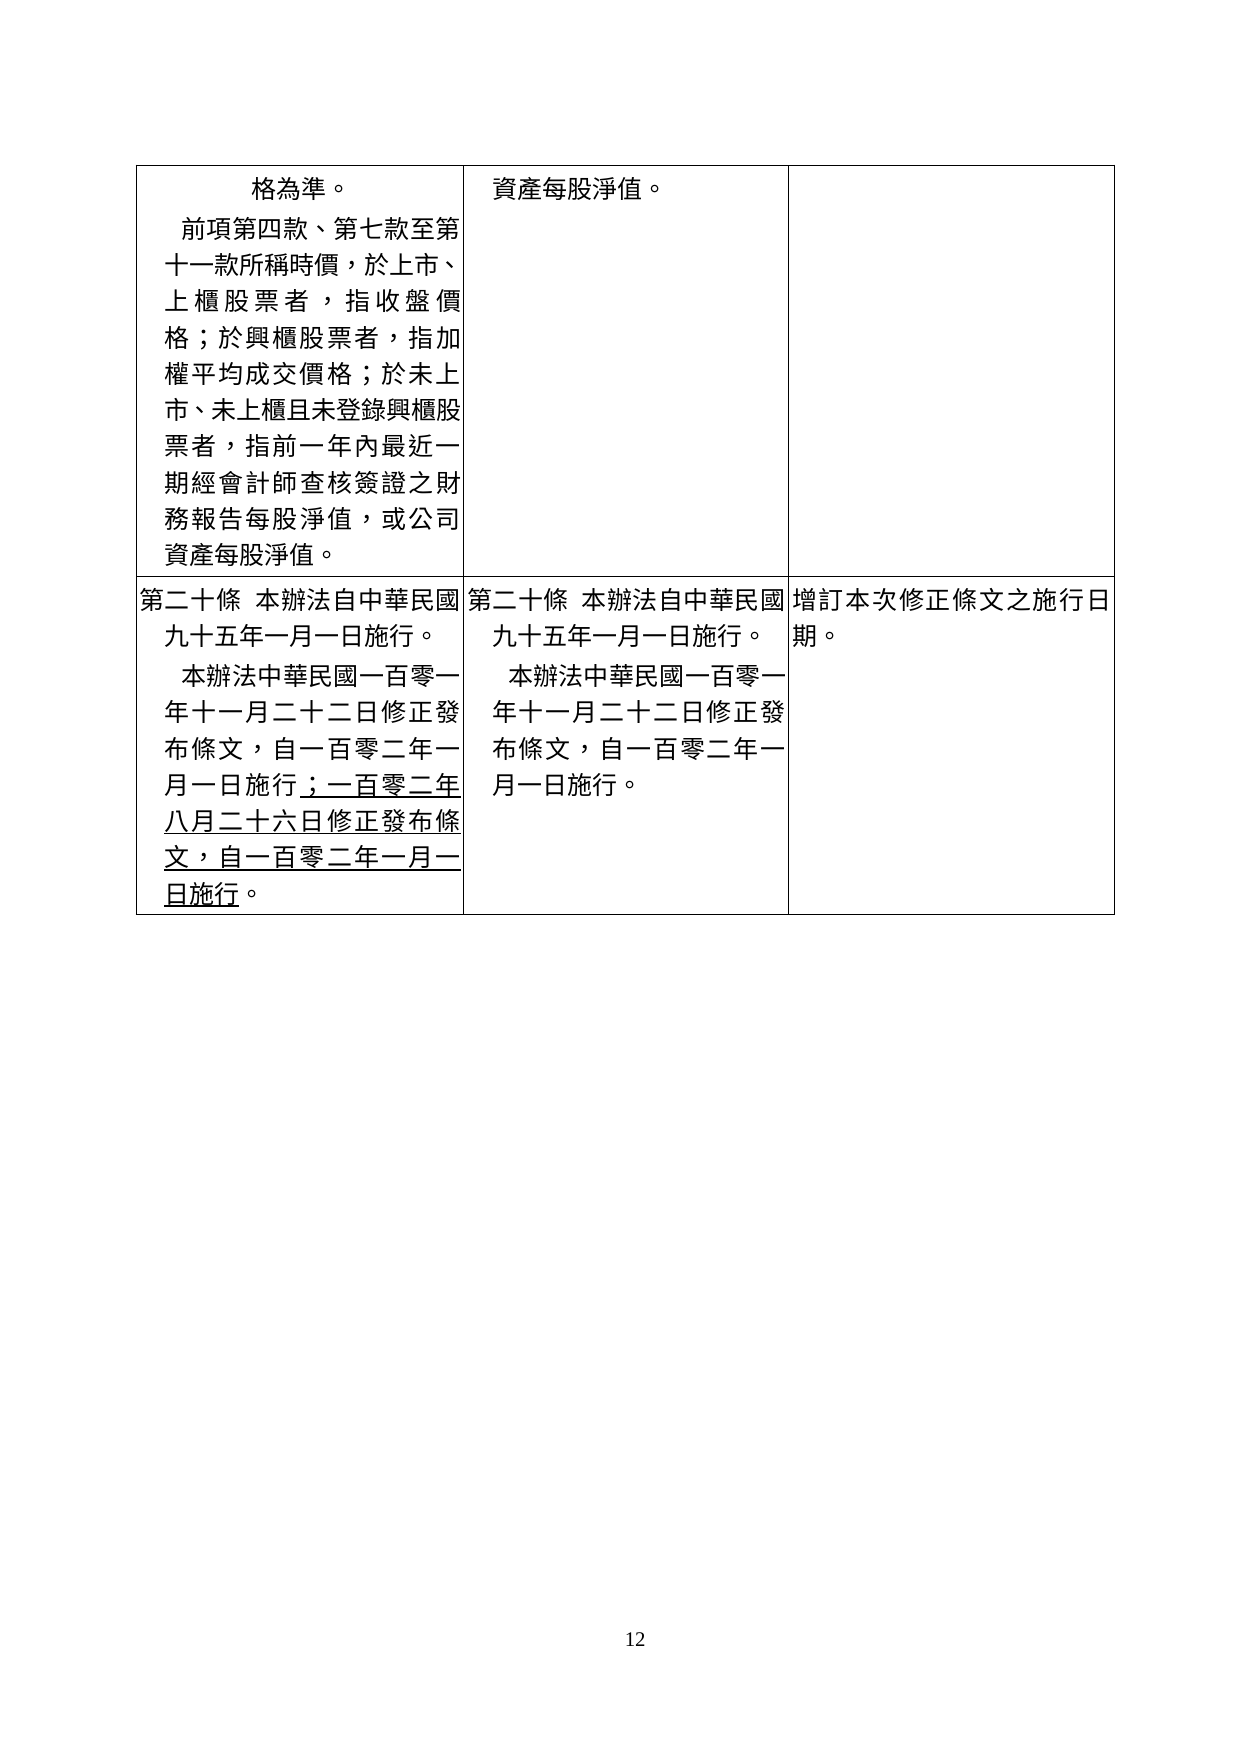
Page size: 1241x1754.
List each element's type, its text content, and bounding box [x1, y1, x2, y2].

table_cell [789, 166, 1114, 576]
table_cell 第二十條 本辦法自中華民國九十五年一月一日施行。 本辦法中華民國一百零一年十一月二十二日修正發布條文，自一百零二年一月一日施行。 [464, 577, 788, 914]
table_cell 第二十條 本辦法自中華民國九十五年一月一日施行。 本辦法中華民國一百零一年十一月二十二日修正發布條文，自一百零二年一月一日施行；一百零二年八月二十六日修正發布條文，自一百零二年一月一日施行。 [137, 577, 463, 914]
table_cell 格為準。 前項第四款、第七款至第十一款所稱時價，於上市、上櫃股票者，指收盤價格；於興櫃股票者，指加權平均成交價格；於未上市、未上櫃且未登錄興櫃股票者，指前一年內最近一期經會計師查核簽證之財務報告每股淨值，或公司資產每股淨值。 [137, 166, 463, 576]
table_cell 增訂本次修正條文之施行日期。 [789, 577, 1114, 914]
table_cell 資產每股淨值。 [464, 166, 788, 576]
